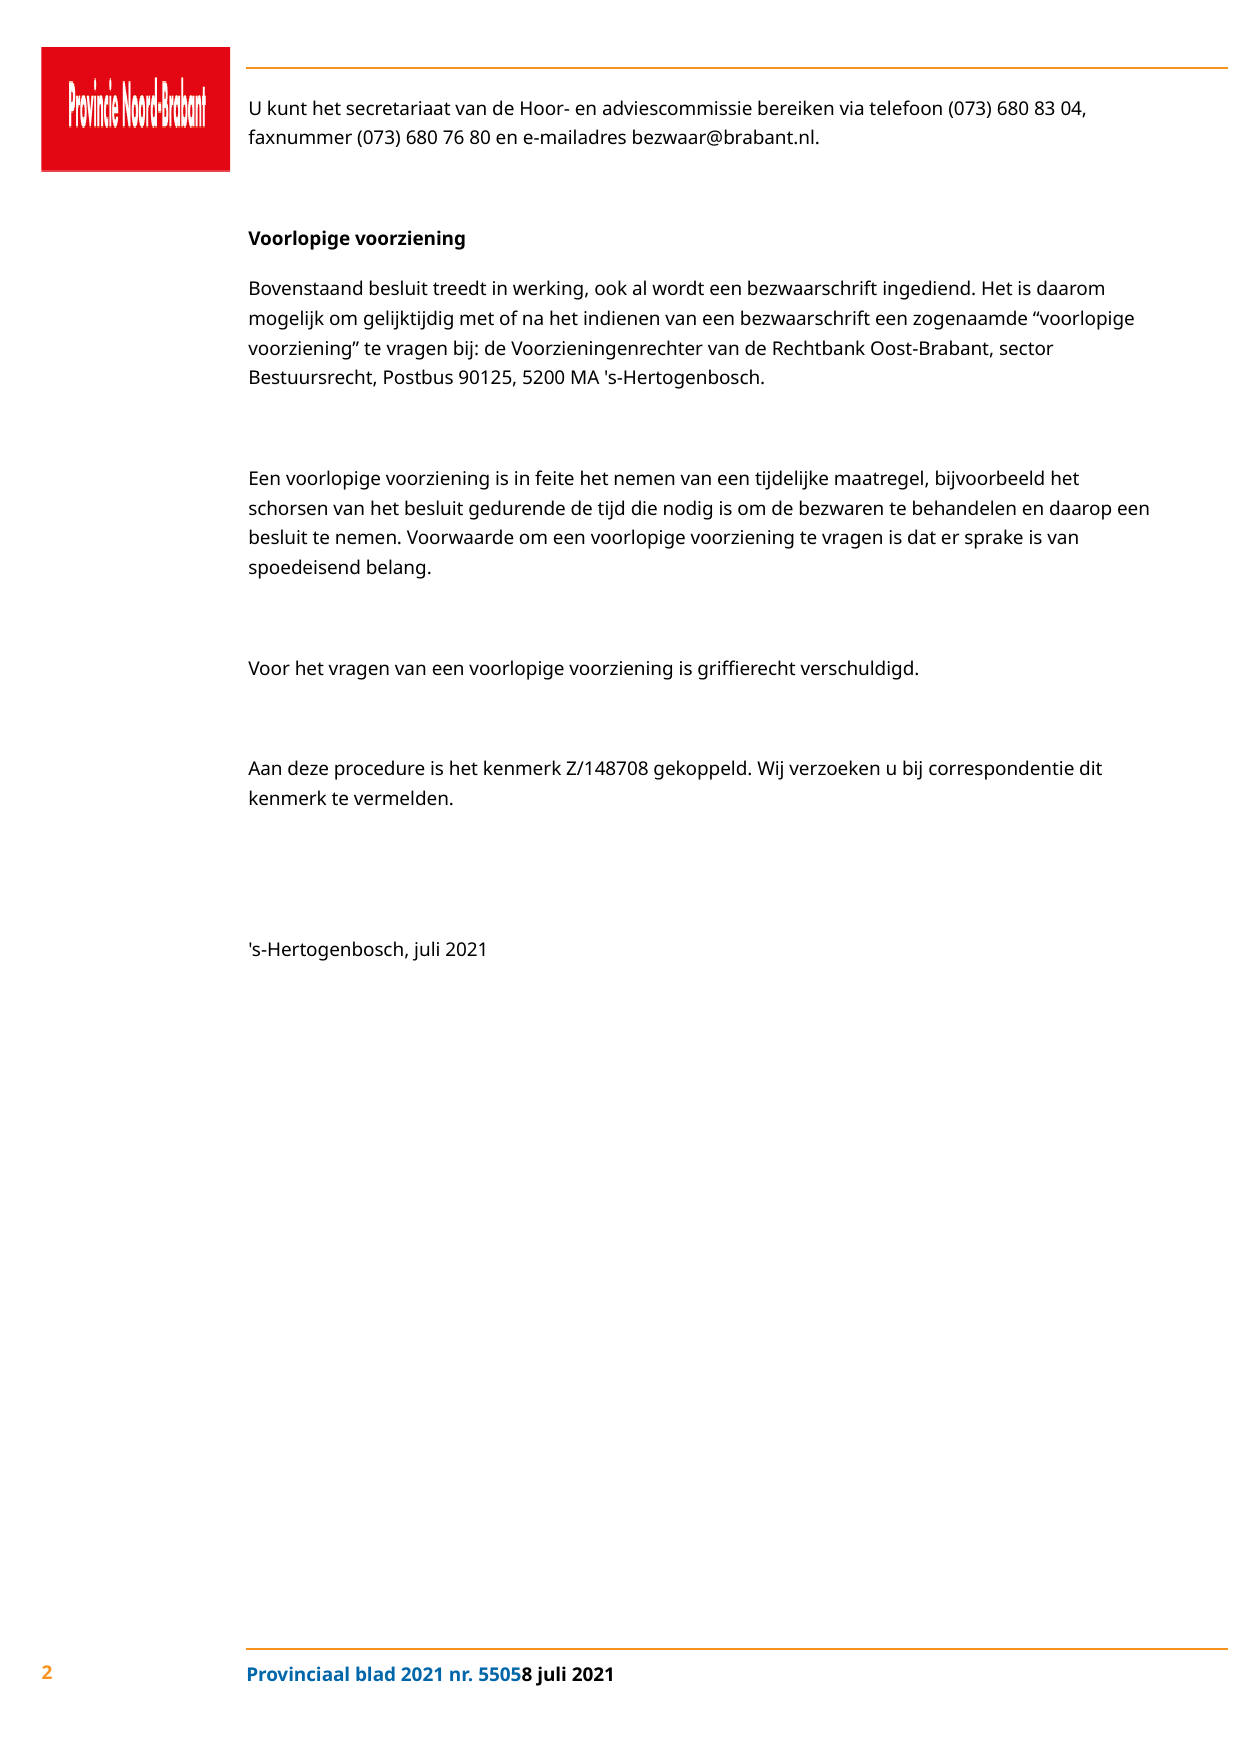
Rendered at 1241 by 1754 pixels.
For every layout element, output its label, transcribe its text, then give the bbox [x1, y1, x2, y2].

text Aan deze procedure is het kenmerk Z/148708 gekoppeld. Wij verzoeken u bij correspondentie dit kenmerk te vermelden. [248, 756, 1152, 811]
text Een voorlopige voorziening is in feite het nemen van een tijdelijke maatregel, bijvoorbeeld het schorsen van het besluit gedurende de tijd die nodig is om de bezwaren te behandelen en daarop een besluit te nemen. Voorwaarde om een voorlopige voorziening te vragen is dat er sprake is van spoedeisend belang. [248, 465, 1152, 580]
text Bovenstaand besluit treedt in werking, ook al wordt een bezwaarschrift ingediend. Het is daarom mogelijk om gelijktijdig met of na het indienen van een bezwaarschrift een zogenaamde “voorlopige voorziening” te vragen bij: de Voorzieningenrechter van de Rechtbank Oost-Brabant, sector Bestuursrecht, Postbus 90125, 5200 MA 's-Hertogenbosch. [248, 276, 1152, 390]
text Voor het vragen van een voorlopige voorziening is griffierecht verschuldigd. [248, 655, 1152, 681]
text Voorlopige voorziening [248, 225, 1152, 251]
text U kunt het secretariaat van de Hoor- en adviescommissie bereiken via telefoon (073) 680 83 04, faxnummer (073) 680 76 80 en e-mailadres bezwaar@brabant.nl. [248, 95, 1152, 150]
text 's-Hertogenbosch, juli 2021 [248, 936, 1152, 962]
picture [41, 47, 231, 172]
